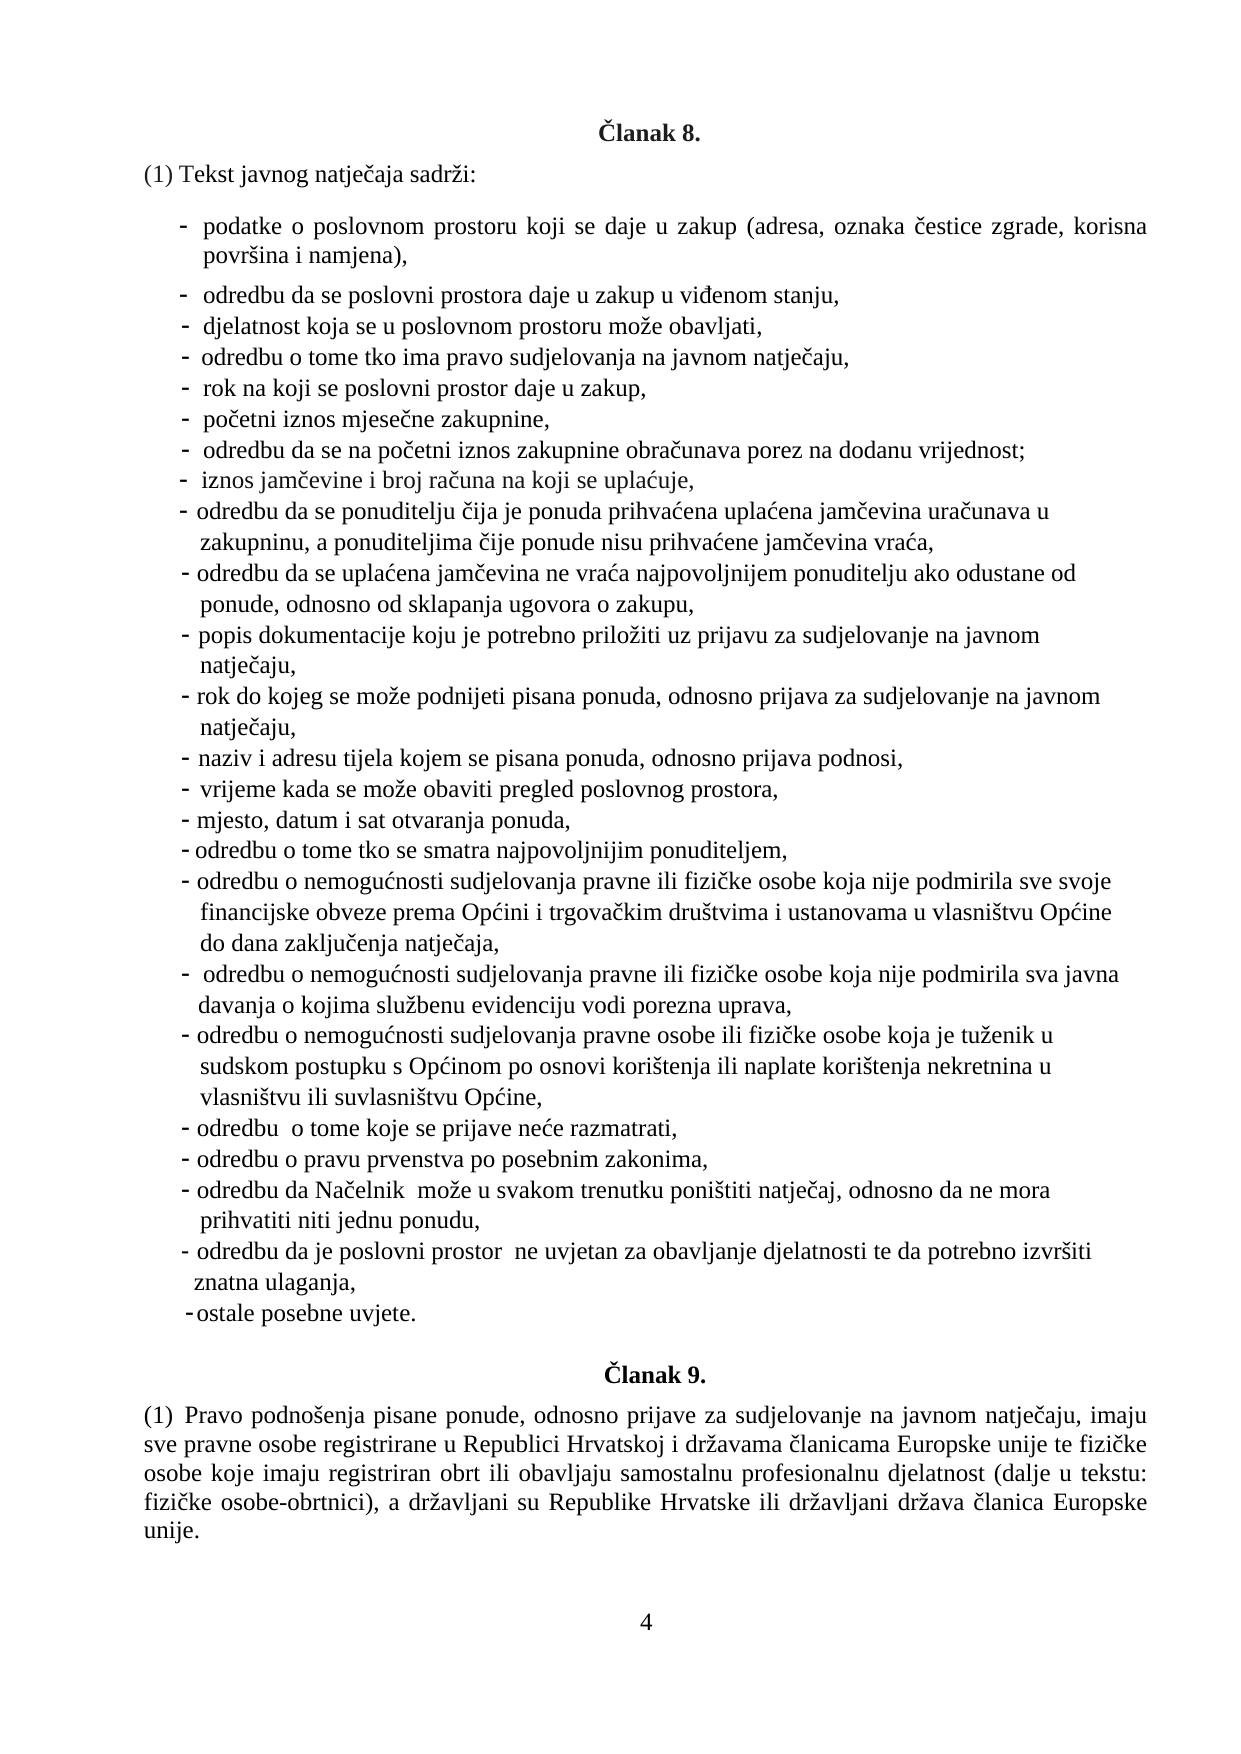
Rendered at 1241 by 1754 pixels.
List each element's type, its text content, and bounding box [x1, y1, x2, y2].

list do dana zaključenja natječaja, [181, 928, 1148, 957]
list odredbu o nemogućnosti sudjelovanja pravne osobe ili fizičke osobe koja je tuženik u [181, 1021, 1148, 1049]
list vrijeme kada se može obaviti pregled poslovnog prostora, [181, 774, 1148, 803]
list odredbu o tome koje se prijave neće razmatrati, [181, 1113, 1148, 1142]
list odredbu da se poslovni prostora daje u zakup u viđenom stanju, [179, 281, 1148, 309]
list odredbu da se na početni iznos zakupnine obračunava porez na dodanu vrijednost; [181, 435, 1148, 463]
list odredbu o pravu prvenstva po posebnim zakonima, [181, 1144, 1148, 1173]
list natječaju, [181, 712, 1148, 741]
list odredbu o tome tko ima pravo sudjelovanja na javnom natječaju, [181, 342, 1148, 371]
list podatke o poslovnom prostoru koji se daje u zakup (adresa, oznaka čestice zgrade, korisna površina i namjena), [179, 211, 1148, 269]
list odredbu da se uplaćena jamčevina ne vraća najpovoljnijem ponuditelju ako odustane od [181, 558, 1148, 587]
list naziv i adresu tijela kojem se pisana ponuda, odnosno prijava podnosi, [181, 743, 1148, 772]
list ponude, odnosno od sklapanja ugovora o zakupu, [181, 589, 1148, 618]
list odredbu da je poslovni prostor ne uvjetan za obavljanje djelatnosti te da potrebno izvršiti [181, 1236, 1148, 1265]
list odredbu da Načelnik može u svakom trenutku poništiti natječaj, odnosno da ne mora [181, 1175, 1148, 1203]
list popis dokumentacije koju je potrebno priložiti uz prijavu za sudjelovanje na javnom [181, 620, 1148, 648]
list odredbu da se ponuditelju čija je ponuda prihvaćena uplaćena jamčevina uračunava u [179, 496, 1148, 525]
list Članak 9. [156, 1360, 1148, 1388]
list sudskom postupku s Općinom po osnovi korištenja ili naplate korištenja nekretnina u [181, 1051, 1148, 1080]
list Pravo podnošenja pisane ponude, odnosno prijave za sudjelovanje na javnom natječaju, imaju sve pravne osobe registrirane u Republici Hrvatskoj i državama članicama Europske unije te fizičke osobe koje imaju registriran obrt ili obavljaju samostalnu profesionalnu djelatnost (dalje u tekstu: fizičke osobe-obrtnici), a državljani su Republike Hrvatske ili državljani država članica Europske unije. [144, 1400, 1148, 1544]
list odredbu o tome tko se smatra najpovoljnijim ponuditeljem, [181, 836, 1148, 864]
list rok na koji se poslovni prostor daje u zakup, [181, 373, 1148, 402]
list prihvatiti niti jednu ponudu, [181, 1206, 1148, 1234]
list znatna ulaganja, [181, 1267, 1148, 1296]
list rok do kojeg se može podnijeti pisana ponuda, odnosno prijava za sudjelovanje na javnom [181, 681, 1148, 710]
list davanja o kojima službenu evidenciju vodi porezna uprava, [156, 990, 1148, 1018]
list zakupninu, a ponuditeljima čije ponude nisu prihvaćene jamčevina vraća, [181, 527, 1148, 556]
list (1) Tekst javnog natječaja sadrži: [144, 159, 1148, 187]
list iznos jamčevine i broj računa na koji se uplaćuje, [179, 466, 1148, 494]
list ostale posebne uvjete. [179, 1298, 1148, 1327]
list Članak 8. [144, 118, 1148, 147]
list financijske obveze prema Općini i trgovačkim društvima i ustanovama u vlasništvu Općine [181, 897, 1148, 926]
list natječaju, [181, 651, 1148, 679]
list mjesto, datum i sat otvaranja ponuda, [181, 805, 1148, 833]
list djelatnost koja se u poslovnom prostoru može obavljati, [181, 311, 1148, 340]
list odredbu o nemogućnosti sudjelovanja pravne ili fizičke osobe koja nije podmirila sva javna [181, 959, 1148, 988]
list odredbu o nemogućnosti sudjelovanja pravne ili fizičke osobe koja nije podmirila sve svoje [181, 866, 1148, 895]
list početni iznos mjesečne zakupnine, [181, 404, 1148, 433]
list vlasništvu ili suvlasništvu Općine, [181, 1082, 1148, 1111]
